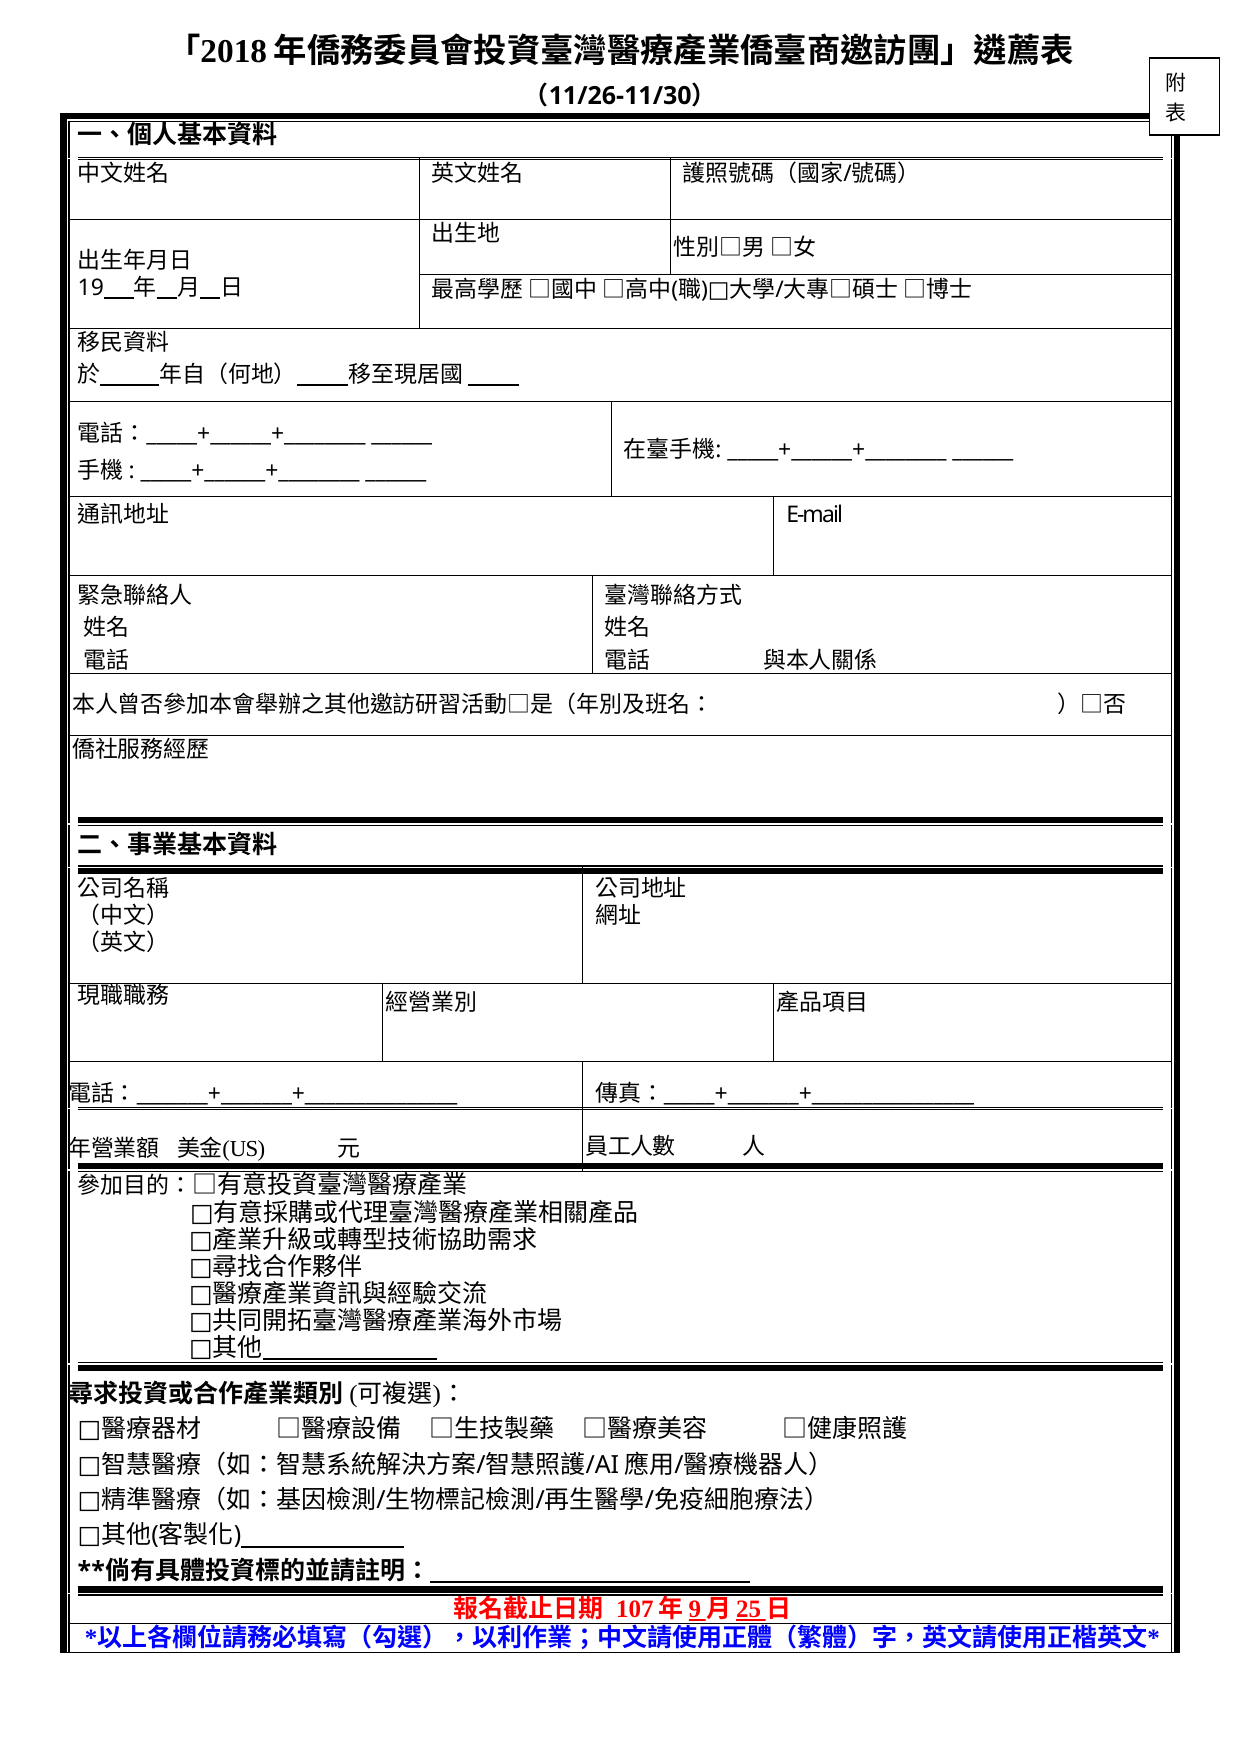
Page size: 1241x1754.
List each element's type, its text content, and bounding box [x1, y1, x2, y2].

text [1150, 59, 1219, 134]
table_cell E-mail [774, 497, 1171, 575]
table_cell 僑社服務經歷 [70, 736, 1171, 817]
table_cell 出生地 [420, 220, 670, 274]
table_cell 傳真：_____+_______+________________ [583, 1062, 1171, 1107]
table_cell 臺灣聯絡方式 姓名 電話 與本人關係 [593, 576, 1171, 673]
table_cell 緊急聯絡人 姓名 電話 [70, 576, 592, 673]
table_header 一、個人基本資料 [70, 122, 1171, 157]
table_cell 電話：_______+_______+_______________ [70, 1062, 582, 1107]
table_cell 護照號碼（國家/號碼） [671, 157, 1174, 219]
table_cell 員工人數 人 [583, 1107, 1171, 1163]
table_cell 年營業額 美金(US) 元 [70, 1107, 582, 1163]
table_cell 公司名稱 （中文） （英文） [67, 865, 582, 983]
table_cell 產品項目 [774, 984, 1171, 1061]
table_cell 移民資料 於 年自（何地） 移至現居國 [70, 329, 1171, 401]
table_cell 公司地址 網址 [583, 865, 1174, 983]
table_cell 電話：_____+______+________ ______ 手機 : _____+______+________ ______ [70, 402, 611, 496]
table_cell 現職職務 [70, 984, 382, 1061]
table_cell 通訊地址 [70, 497, 773, 575]
table_cell 尋求投資或合作產業類別 (可複選)： □醫療器材 □醫療設備 □生技製藥 □醫療美容 □健康照護 □智慧醫療（如：智慧系統解決方案/智慧照護/AI應用/醫療機器人） □精準醫療（如：基因檢測/生物標記檢測/再生醫學/免疫細胞療法） □其他(客製化) **倘有具體投資標的並請註明： [67, 1362, 1174, 1586]
table_cell 在臺手機: _____+______+________ ______ [612, 402, 1171, 496]
table_cell 最高學歷 □國中 □高中(職)□大學/大專□碩士 □博士 [420, 275, 1171, 327]
table_cell 二、事業基本資料 [67, 817, 1174, 865]
table_cell 參加目的：□有意投資臺灣醫療產業 □有意採購或代理臺灣醫療產業相關產品 □產業升級或轉型技術協助需求 □尋找合作夥伴 □醫療產業資訊與經驗交流 □共同開拓臺灣醫療產業海外市場 □其他 [67, 1163, 1174, 1362]
table_cell 性別□男 □女 [671, 220, 1171, 274]
table_cell 中文姓名 [67, 157, 419, 219]
table_cell *以上各欄位請務必填寫（勾選），以利作業；中文請使用正體（繁體）字，英文請使用正楷英文* [70, 1624, 1171, 1652]
table_cell 英文姓名 [420, 160, 670, 219]
table_cell 本人曾否參加本會舉辦之其他邀訪研習活動□是（年別及班名： ）□否 [70, 674, 1171, 734]
text （11/26-11/30） [83, 71, 1149, 113]
text 「2018年僑務委員會投資臺灣醫療產業僑臺商邀訪團」遴薦表 [83, 29, 1157, 71]
table_cell 報名截止日期 107年9月25日 [67, 1586, 1174, 1623]
text 附表 [1165, 66, 1204, 127]
table_cell 出生年月日 19 年 月 日 [70, 220, 419, 327]
table_cell 經營業別 [383, 984, 773, 1061]
